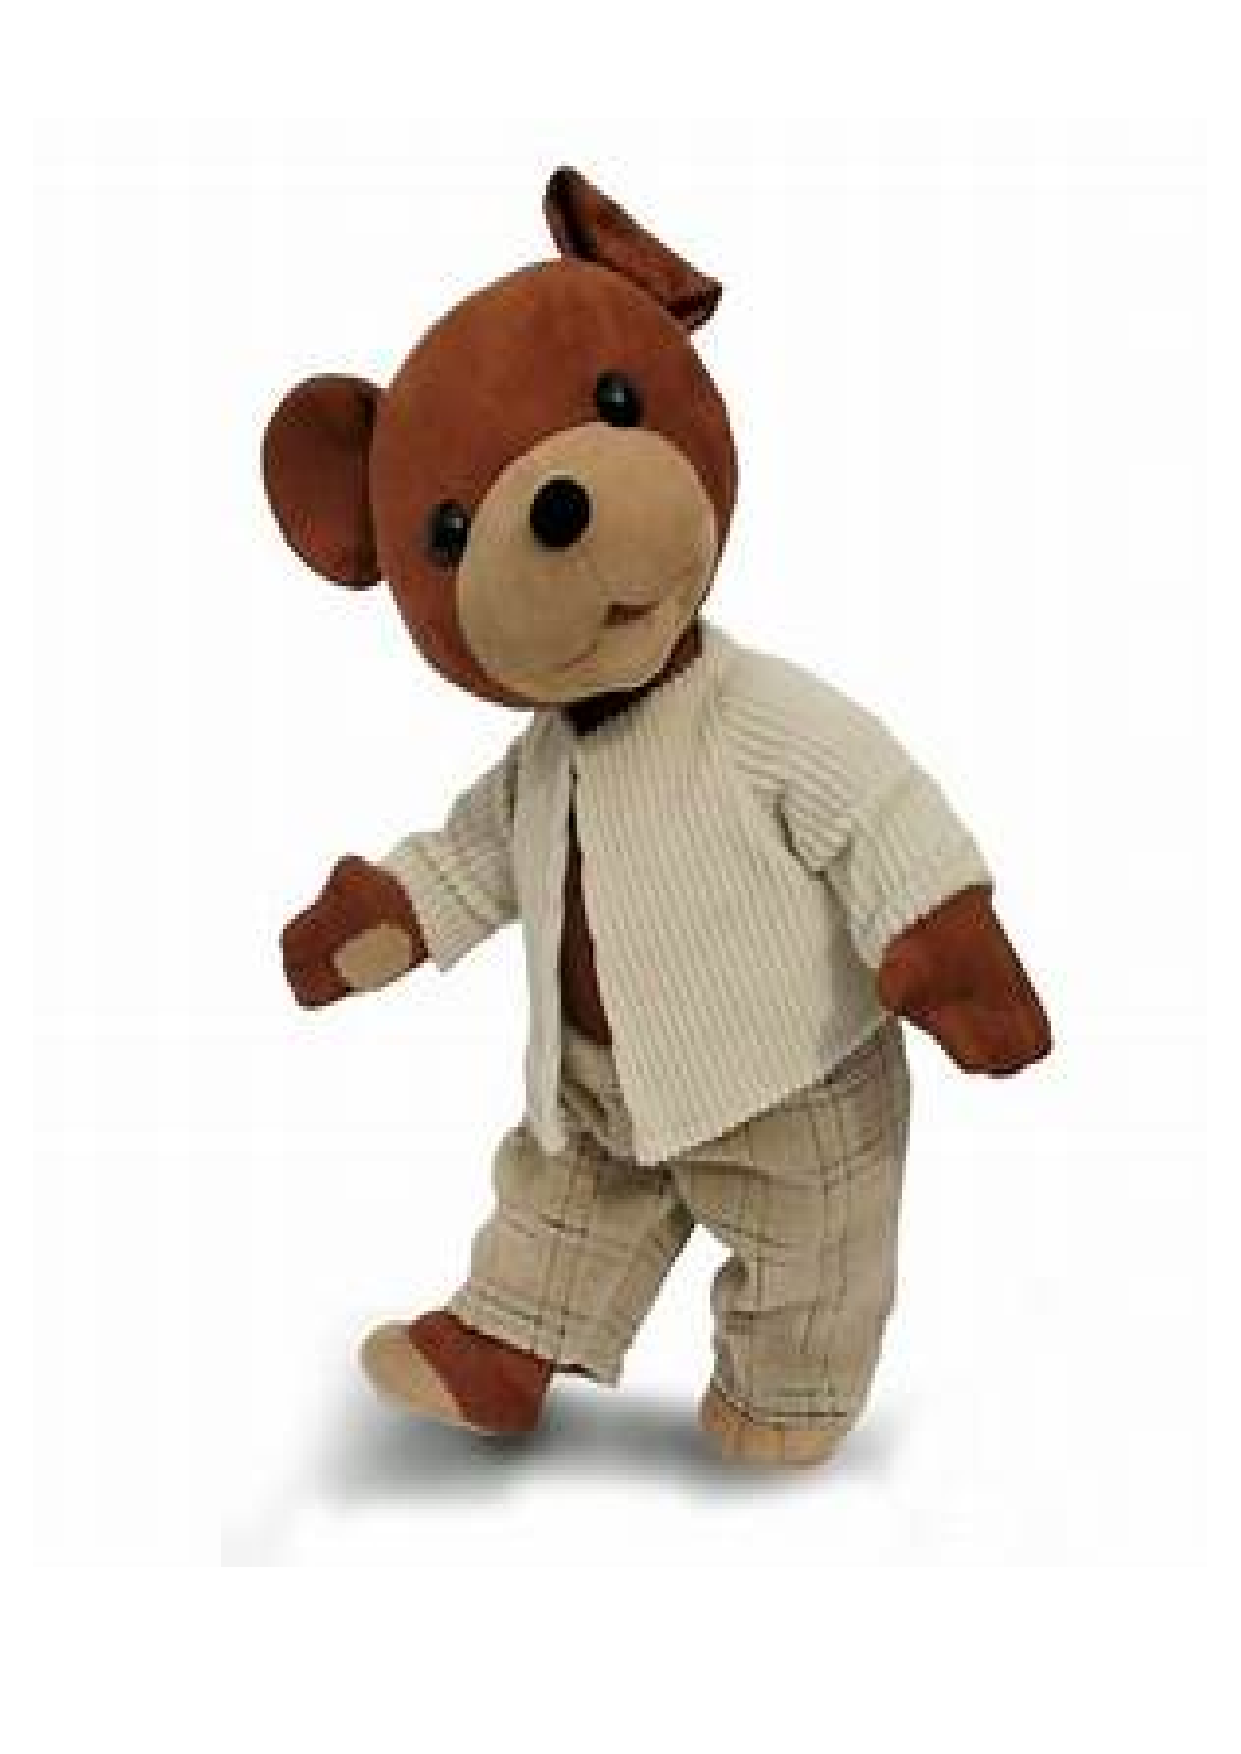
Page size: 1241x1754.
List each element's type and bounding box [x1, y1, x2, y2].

picture [33, 118, 1208, 1567]
